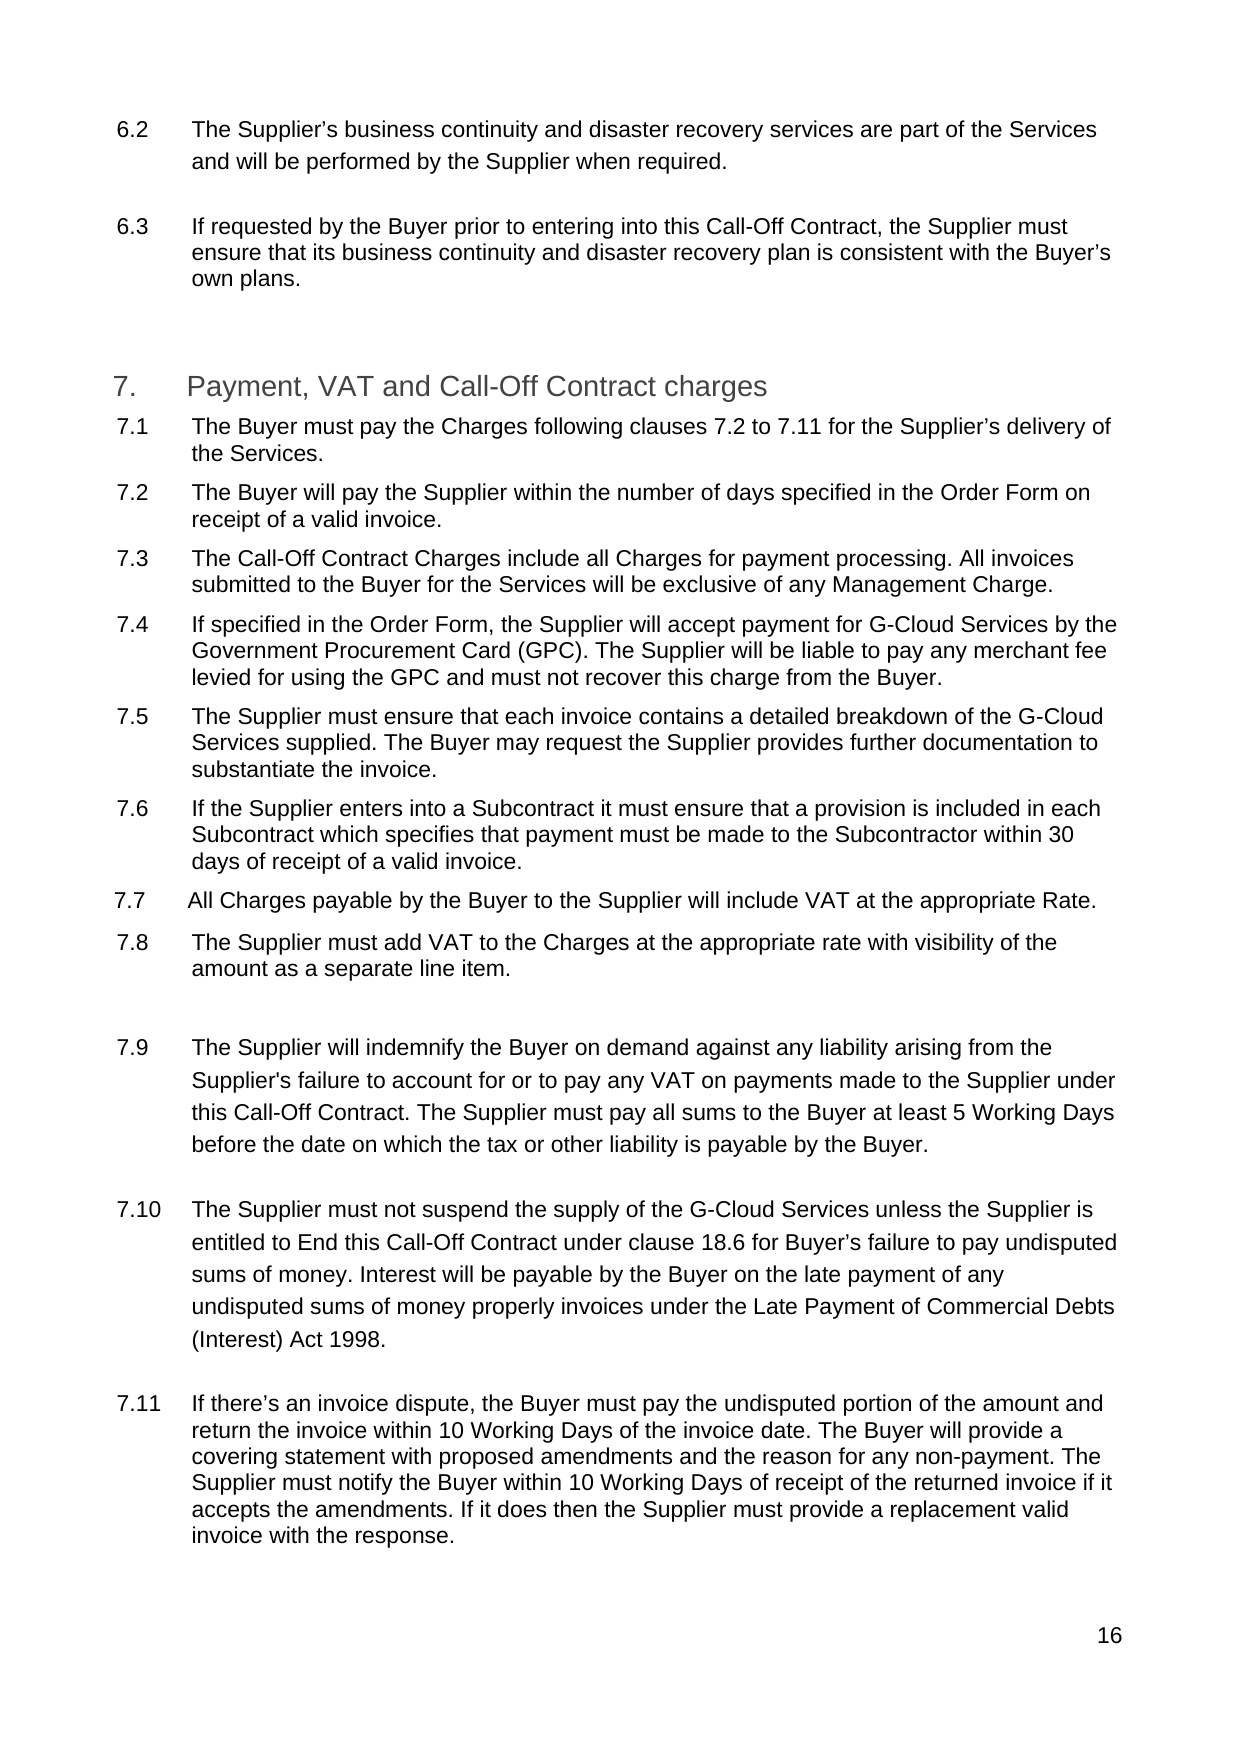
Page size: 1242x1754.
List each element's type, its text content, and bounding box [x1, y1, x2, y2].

text 7.5 The Supplier must ensure that each invoice contains a detailed breakdown of the G-Cloud Services supplied. The Buyer may request the Supplier provides further documentation to substantiate the invoice. [116, 703, 1121, 782]
text 6.3 If requested by the Buyer prior to entering into this Call-Off Contract, the Supplier must ensure that its business continuity and disaster recovery plan is consistent with the Buyer’s own plans. [116, 213, 1121, 292]
text 7.8 The Supplier must add VAT to the Charges at the appropriate rate with visibility of the amount as a separate line item. [116, 929, 1121, 982]
text 7.10 The Supplier must not suspend the supply of the G-Cloud Services unless the Supplier is entitled to End this Call-Off Contract under clause 18.6 for Buyer’s failure to pay undisputed sums of money. Interest will be payable by the Buyer on the late payment of any undisputed sums of money properly invoices under the Late Payment of Commercial Debts (Interest) Act 1998. [116, 1196, 1121, 1352]
text 7.9 The Supplier will indemnify the Buyer on demand against any liability arising from the Supplier's failure to account for or to pay any VAT on payments made to the Supplier under this Call-Off Contract. The Supplier must pay all sums to the Buyer at least 5 Working Days before the date on which the tax or other liability is payable by the Buyer. [116, 1034, 1121, 1158]
text 7.6 If the Supplier enters into a Subcontract it must ensure that a provision is included in each Subcontract which specifies that payment must be made to the Subcontractor within 30 days of receipt of a valid invoice. [116, 795, 1121, 874]
text 7.7 All Charges payable by the Buyer to the Supplier will include VAT at the appropriate Rate. [0, 887, 1122, 914]
text 7.11 If there’s an invoice dispute, the Buyer must pay the undisputed portion of the amount and return the invoice within 10 Working Days of the invoice date. The Buyer will provide a covering statement with proposed amendments and the reason for any non-payment. The Supplier must notify the Buyer within 10 Working Days of receipt of the returned invoice if it accepts the amendments. If it does then the Supplier must provide a replacement valid invoice with the response. [116, 1390, 1121, 1548]
text 7.2 The Buyer will pay the Supplier within the number of days specified in the Order Form on receipt of a valid invoice. [116, 479, 1121, 532]
subtitle 7. Payment, VAT and Call-Off Contract charges [0, 369, 1122, 402]
text 7.4 If specified in the Order Form, the Supplier will accept payment for G-Cloud Services by the Government Procurement Card (GPC). The Supplier will be liable to pay any merchant fee levied for using the GPC and must not recover this charge from the Buyer. [116, 611, 1121, 690]
text 7.1 The Buyer must pay the Charges following clauses 7.2 to 7.11 for the Supplier’s delivery of the Services. [116, 413, 1121, 466]
text 7.3 The Call-Off Contract Charges include all Charges for payment processing. All invoices submitted to the Buyer for the Services will be exclusive of any Management Charge. [116, 545, 1121, 598]
text 6.2 The Supplier’s business continuity and disaster recovery services are part of the Services and will be performed by the Supplier when required. [116, 116, 1121, 174]
